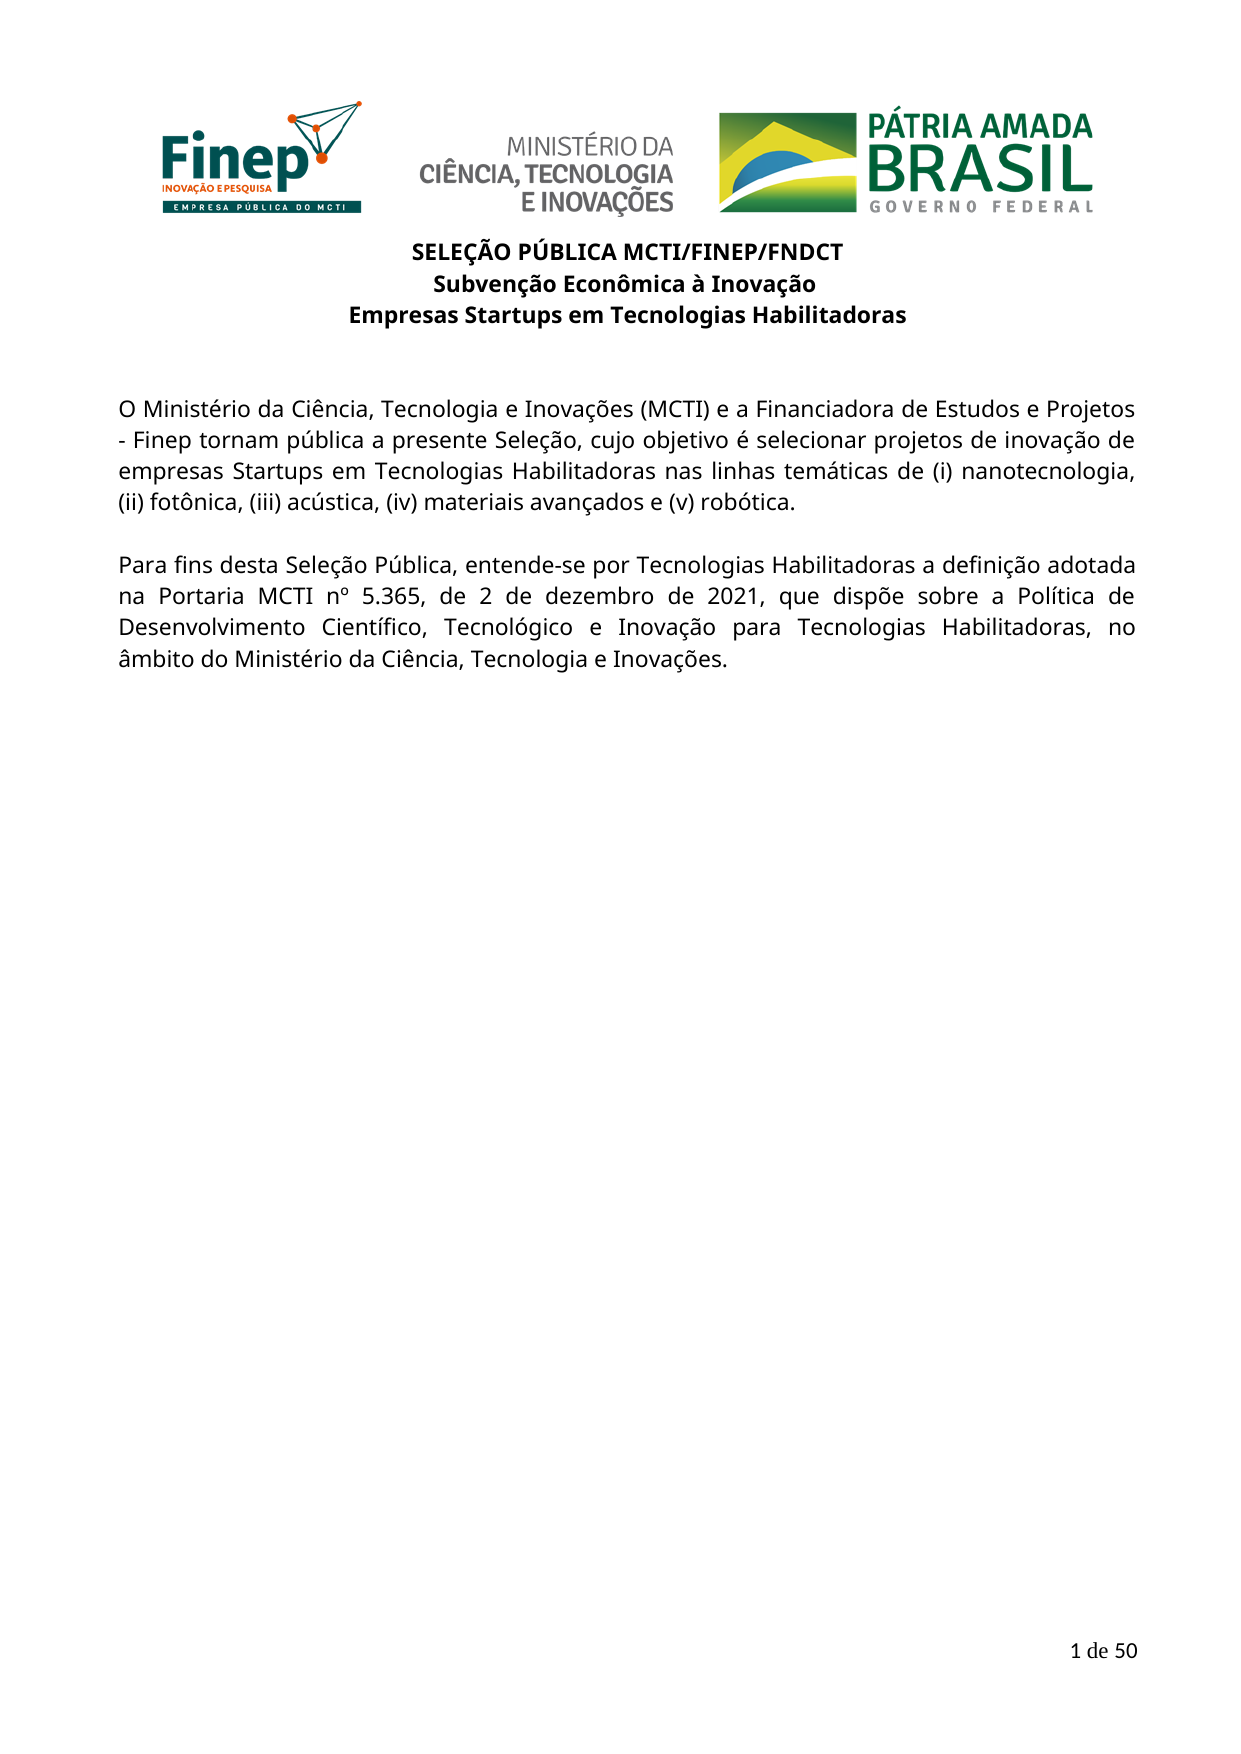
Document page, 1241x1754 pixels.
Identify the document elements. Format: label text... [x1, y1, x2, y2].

text SELEÇÃO PÚBLICA MCTI/FINEP/FNDCT [118, 236, 1137, 267]
text O Ministério da Ciência, Tecnologia e Inovações (MCTI) e a Financiadora de Estudos e Projetos - Finep tornam pública a presente Seleção, cujo objetivo é selecionar projetos de inovação de empresas Startups em Tecnologias Habilitadoras nas linhas temáticas de (i) nanotecnologia, (ii) fotônica, (iii) acústica, (iv) materiais avançados e (v) robótica. [118, 392, 1137, 517]
text Empresas Startups em Tecnologias Habilitadoras [118, 299, 1137, 330]
text Para fins desta Seleção Pública, entende-se por Tecnologias Habilitadoras a definição adotada na Portaria MCTI nº 5.365, de 2 de dezembro de 2021, que dispõe sobre a Política de Desenvolvimento Científico, Tecnológico e Inovação para Tecnologias Habilitadoras, no âmbito do Ministério da Ciência, Tecnologia e Inovações. [118, 549, 1137, 674]
text Subvenção Econômica à Inovação [118, 267, 1137, 299]
